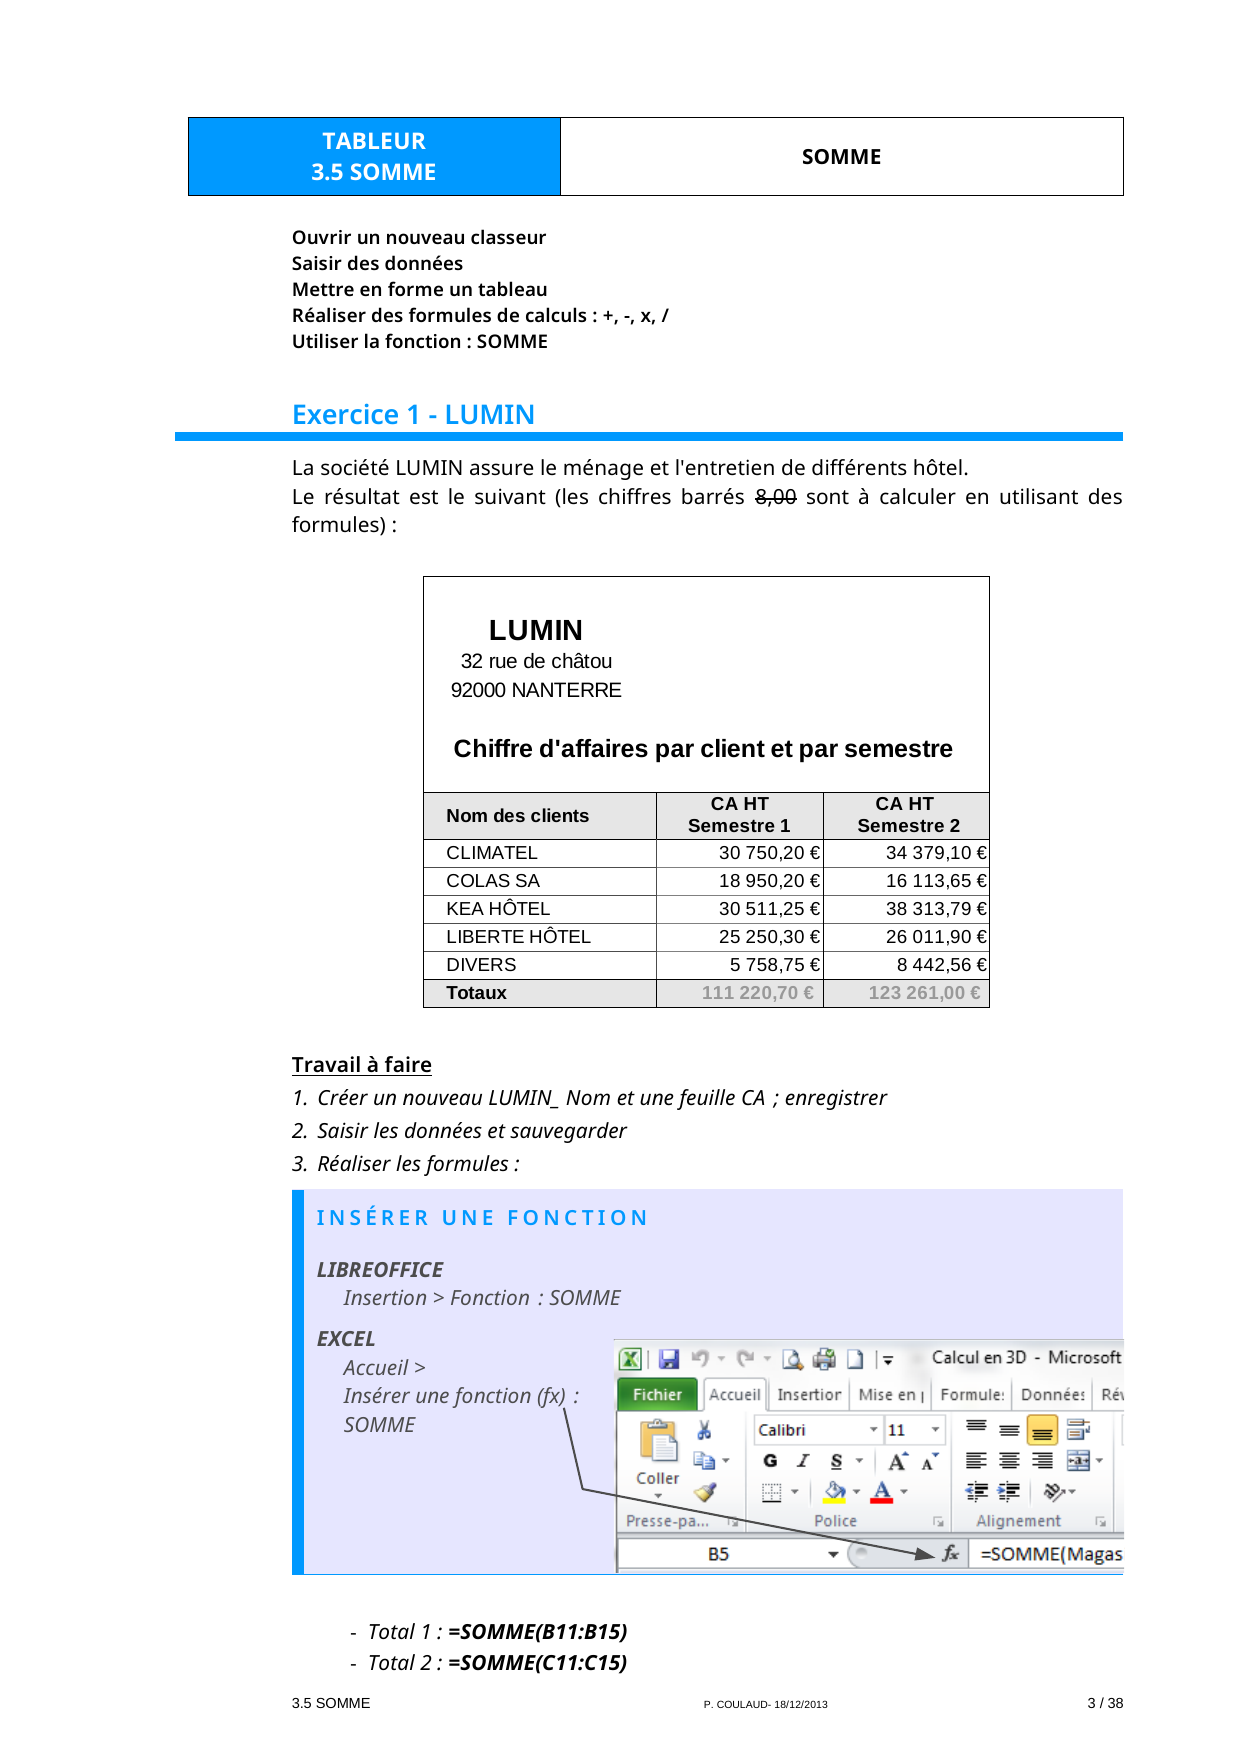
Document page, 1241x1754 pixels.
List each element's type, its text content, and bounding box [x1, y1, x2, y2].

list Créer un nouveau LUMIN_ Nom et une feuille CA ; enregistrer [292, 1083, 1123, 1112]
text Le résultat est le suivant (les chiffres barrés 8,00 sont à calculer en utilisant des formules) : [292, 482, 1123, 539]
list Total 2 : =SOMME(C11:C15) [350, 1648, 1123, 1676]
subtitle INSÉRER UNE FONCTION [304, 1191, 1123, 1242]
list Réaliser les formules : [292, 1148, 1123, 1177]
list Saisir les données et sauvegarder [292, 1116, 1123, 1144]
subtitle LUMIN [175, 395, 1123, 432]
text EXCEL Accueil > Insérer une fonction (fx) : SOMME [304, 1312, 1123, 1438]
picture [613, 1339, 1125, 1573]
subtitle Ouvrir un nouveau classeur Saisir des données Mettre en forme un tableau Réaliser des formules de calculs : +, -, x, / Utiliser la fonction : SOMME [292, 224, 1123, 354]
subtitle Travail à faire [292, 1050, 1123, 1079]
text LIBREOFFICE Insertion > Fonction : SOMME [304, 1243, 1123, 1312]
list Total 1 : =SOMME(B11:B15) [350, 1617, 1123, 1646]
table_header SOMME [561, 118, 1123, 195]
text La société LUMIN assure le ménage et l'entretien de différents hôtel. [292, 453, 1123, 482]
